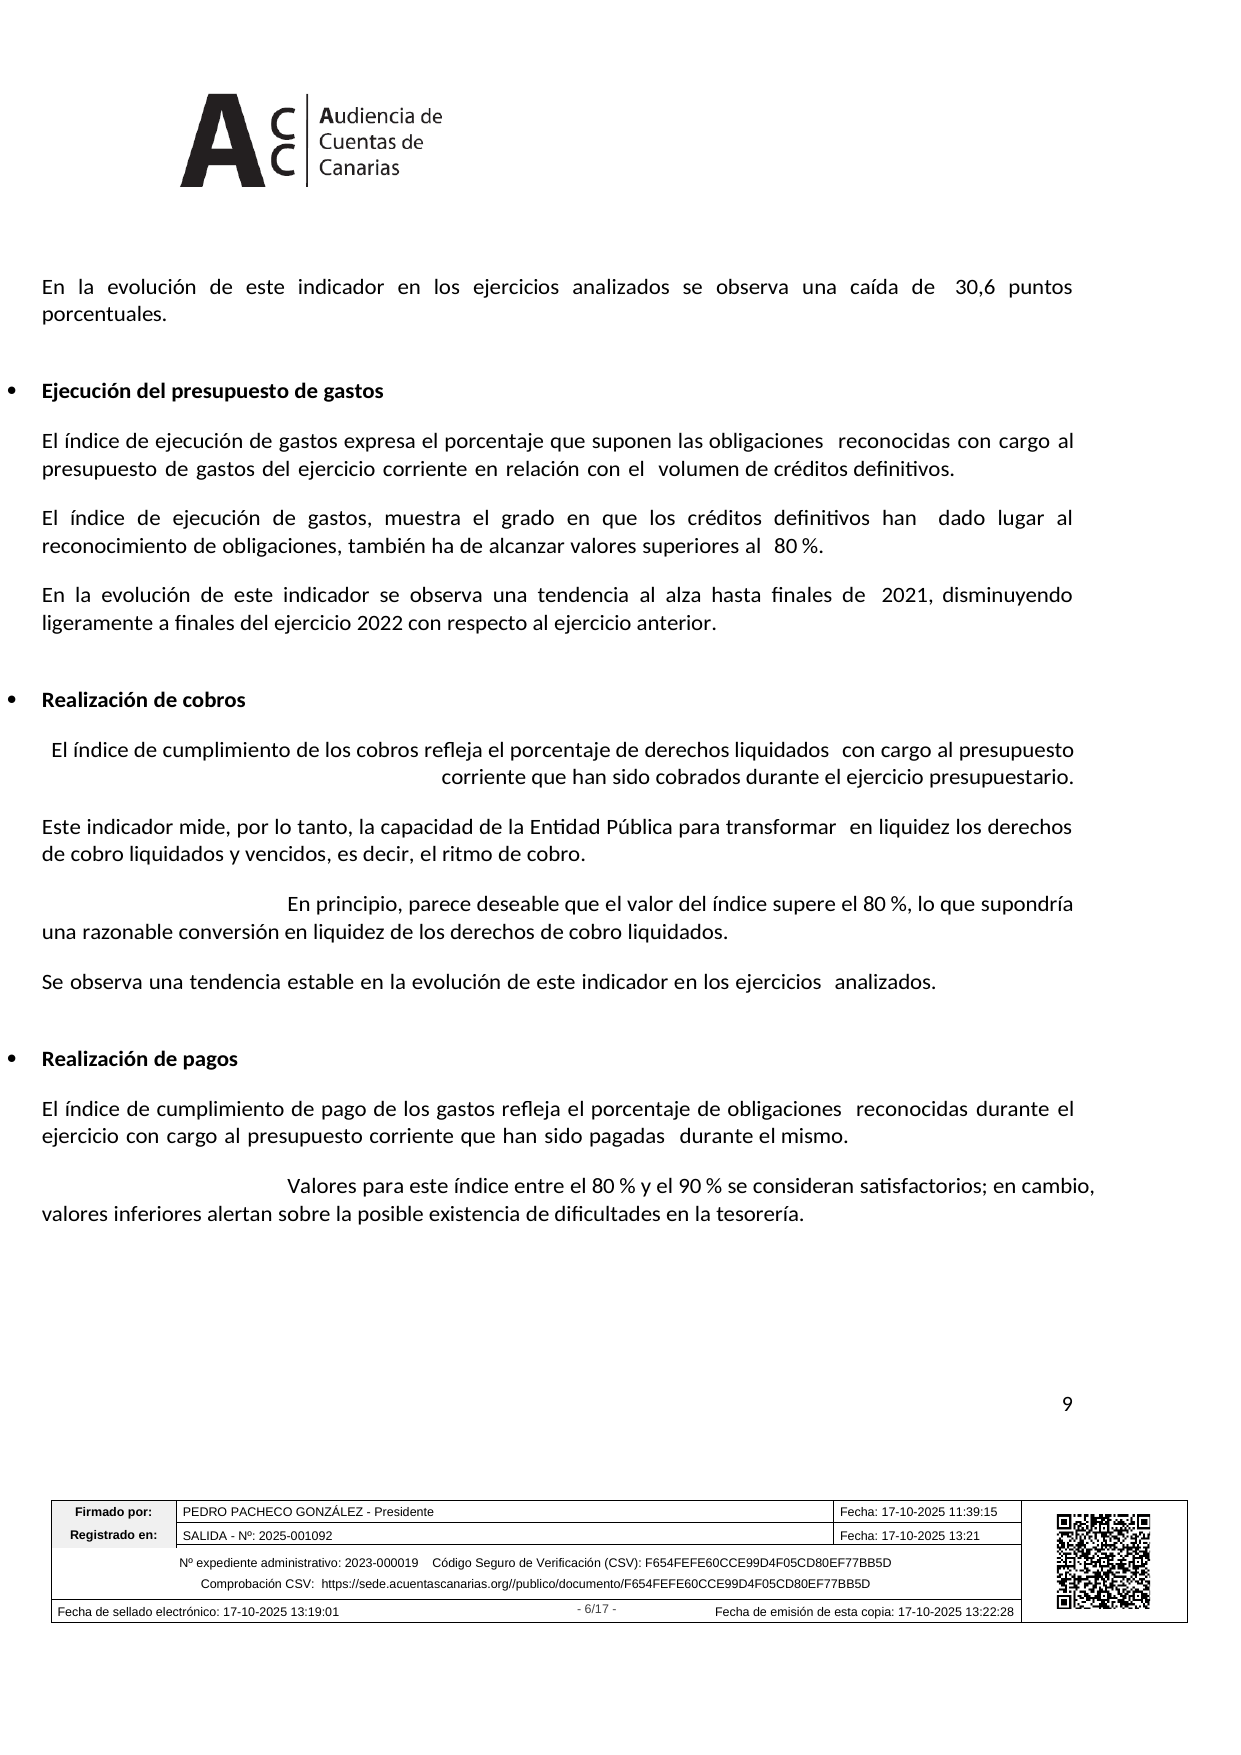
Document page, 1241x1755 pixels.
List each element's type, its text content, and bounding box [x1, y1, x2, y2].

text En la evolución de este indicador se observa una tendencia al alza hasta finales de 2021, disminuyendo ligeramente a finales del ejercicio 2022 con respecto al ejercicio anterior. [42, 582, 1074, 635]
text Valores para este índice entre el 80 % y el 90 % se consideran satisfactorios; en cambio, [287, 1172, 1199, 1199]
table_cell SALIDA - Nº: 2025-001092 [177, 1523, 833, 1544]
table_cell Fecha de sellado electrónico: 17-10-2025 13:19:01 - 6/17 - Fecha de emisión de esta copia: 17-10-2025 13:22:28 [52, 1600, 1021, 1622]
list Realización de pagos [8, 1045, 1199, 1072]
table_header [1022, 1501, 1187, 1622]
list Ejecución del presupuesto de gastos [8, 377, 1199, 404]
list Realización de cobros [8, 686, 1199, 713]
text En principio, parece deseable que el valor del índice supere el 80 %, lo que supondría [287, 890, 1199, 917]
text El índice de ejecución de gastos, muestra el grado en que los créditos definitivos han dado lugar al reconocimiento de obligaciones, también ha de alcanzar valores superiores al 80 %. [42, 504, 1074, 558]
text El índice de cumplimiento de pago de los gastos refleja el porcentaje de obligaciones reconocidas durante el ejercicio con cargo al presupuesto corriente que han sido pagadas durante el mismo. [42, 1096, 1074, 1149]
text valores inferiores alertan sobre la posible existencia de dificultades en la tesorería. [42, 1200, 1199, 1227]
text El índice de ejecución de gastos expresa el porcentaje que suponen las obligaciones reconocidas con cargo al presupuesto de gastos del ejercicio corriente en relación con el volumen de créditos definitivos. [42, 428, 1074, 481]
table_header PEDRO PACHECO GONZÁLEZ - Presidente [177, 1501, 833, 1522]
text Se observa una tendencia estable en la evolución de este indicador en los ejercicios analizados. [42, 968, 1074, 994]
table_cell Nº expediente administrativo: 2023-000019 Código Seguro de Verificación (CSV): F654FEFE60CCE99D4F05CD80EF77BB5D Comprobación CSV: https://sede.acuentascanarias.org//publico/documento/F654FEFE60CCE99D4F05CD80EF77BB5D [52, 1545, 1021, 1598]
table_header Fecha: 17-10-2025 11:39:15 [834, 1501, 1021, 1522]
table_cell Registrado en: [52, 1525, 176, 1544]
text una razonable conversión en liquidez de los derechos de cobro liquidados. [42, 918, 1199, 944]
table_cell Fecha: 17-10-2025 13:21 [834, 1523, 1021, 1544]
text Este indicador mide, por lo tanto, la capacidad de la Entidad Pública para transformar en liquidez los derechos de cobro liquidados y vencidos, es decir, el ritmo de cobro. [42, 813, 1074, 867]
text El índice de cumplimiento de los cobros refleja el porcentaje de derechos liquidados con cargo al presupuesto corriente que han sido cobrados durante el ejercicio presupuestario. [42, 736, 1074, 790]
text En la evolución de este indicador en los ejercicios analizados se observa una caída de 30,6 puntos porcentuales. [42, 273, 1074, 327]
table_header Firmado por: [52, 1501, 176, 1522]
